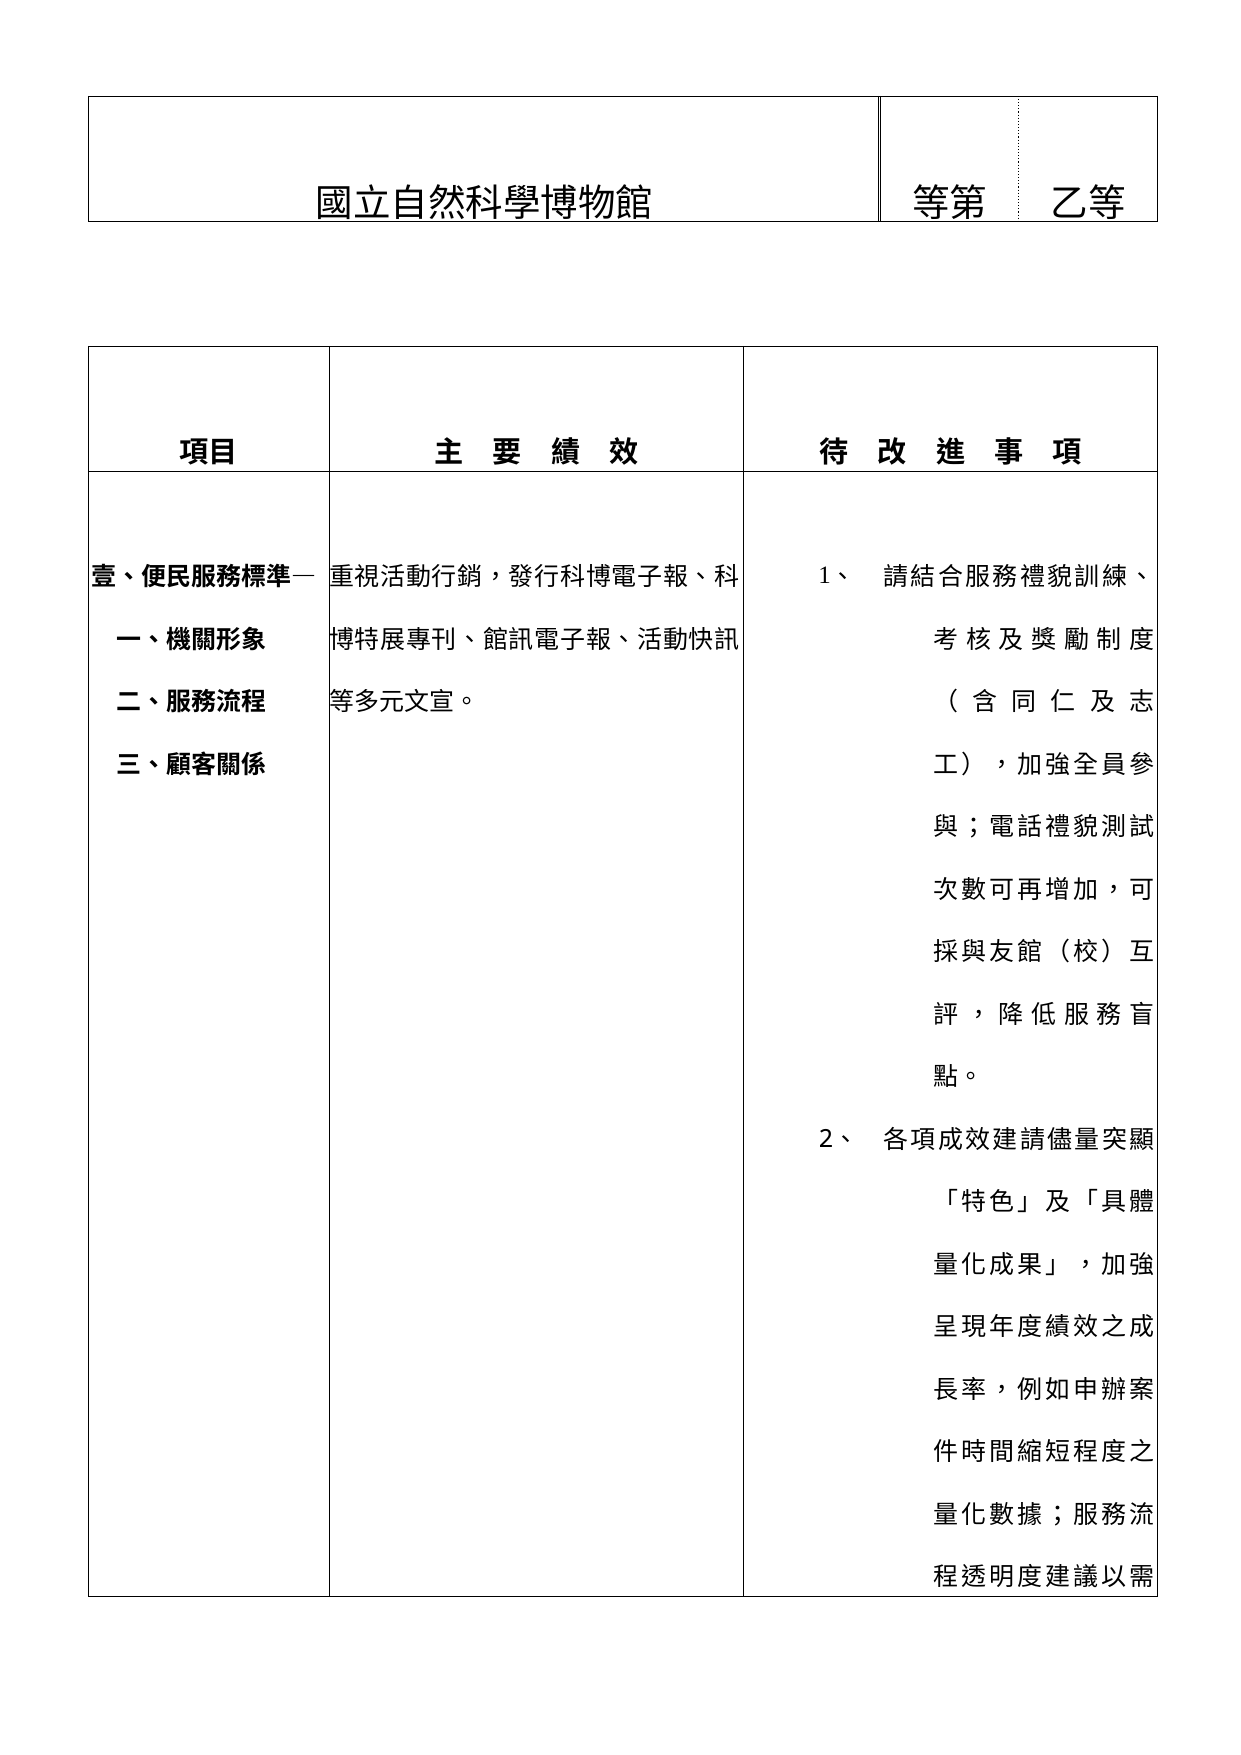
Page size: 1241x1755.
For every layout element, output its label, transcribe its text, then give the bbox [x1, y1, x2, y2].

table_header 待 改 進 事 項 [744, 347, 1157, 471]
table_header 主 要 績 效 [330, 347, 743, 471]
table_header 項目 [89, 347, 329, 471]
table_header 等第 [881, 97, 1019, 221]
table_header 國立自然科學博物館 [89, 97, 878, 221]
table_cell 壹、便民服務標準— 一、機關形象 二、服務流程 三、顧客關係 [89, 472, 329, 1596]
table_header 乙等 [1019, 97, 1157, 221]
table_cell 請結合服務禮貌訓練、考核及獎勵制度（含同仁及志工），加強全員參與；電話禮貌測試次數可再增加，可採與友館（校）互評，降低服務盲點。 各項成效建請儘量突顯「特色」及「具體量化成果」，加強呈現年度績效之成長率，例如申辦案件時間縮短程度之量化數據；服務流程透明度建議以需 [744, 472, 1157, 1596]
table_cell 重視活動行銷，發行科博電子報、科博特展專刊、館訊電子報、活動快訊等多元文宣。 [330, 472, 743, 1596]
